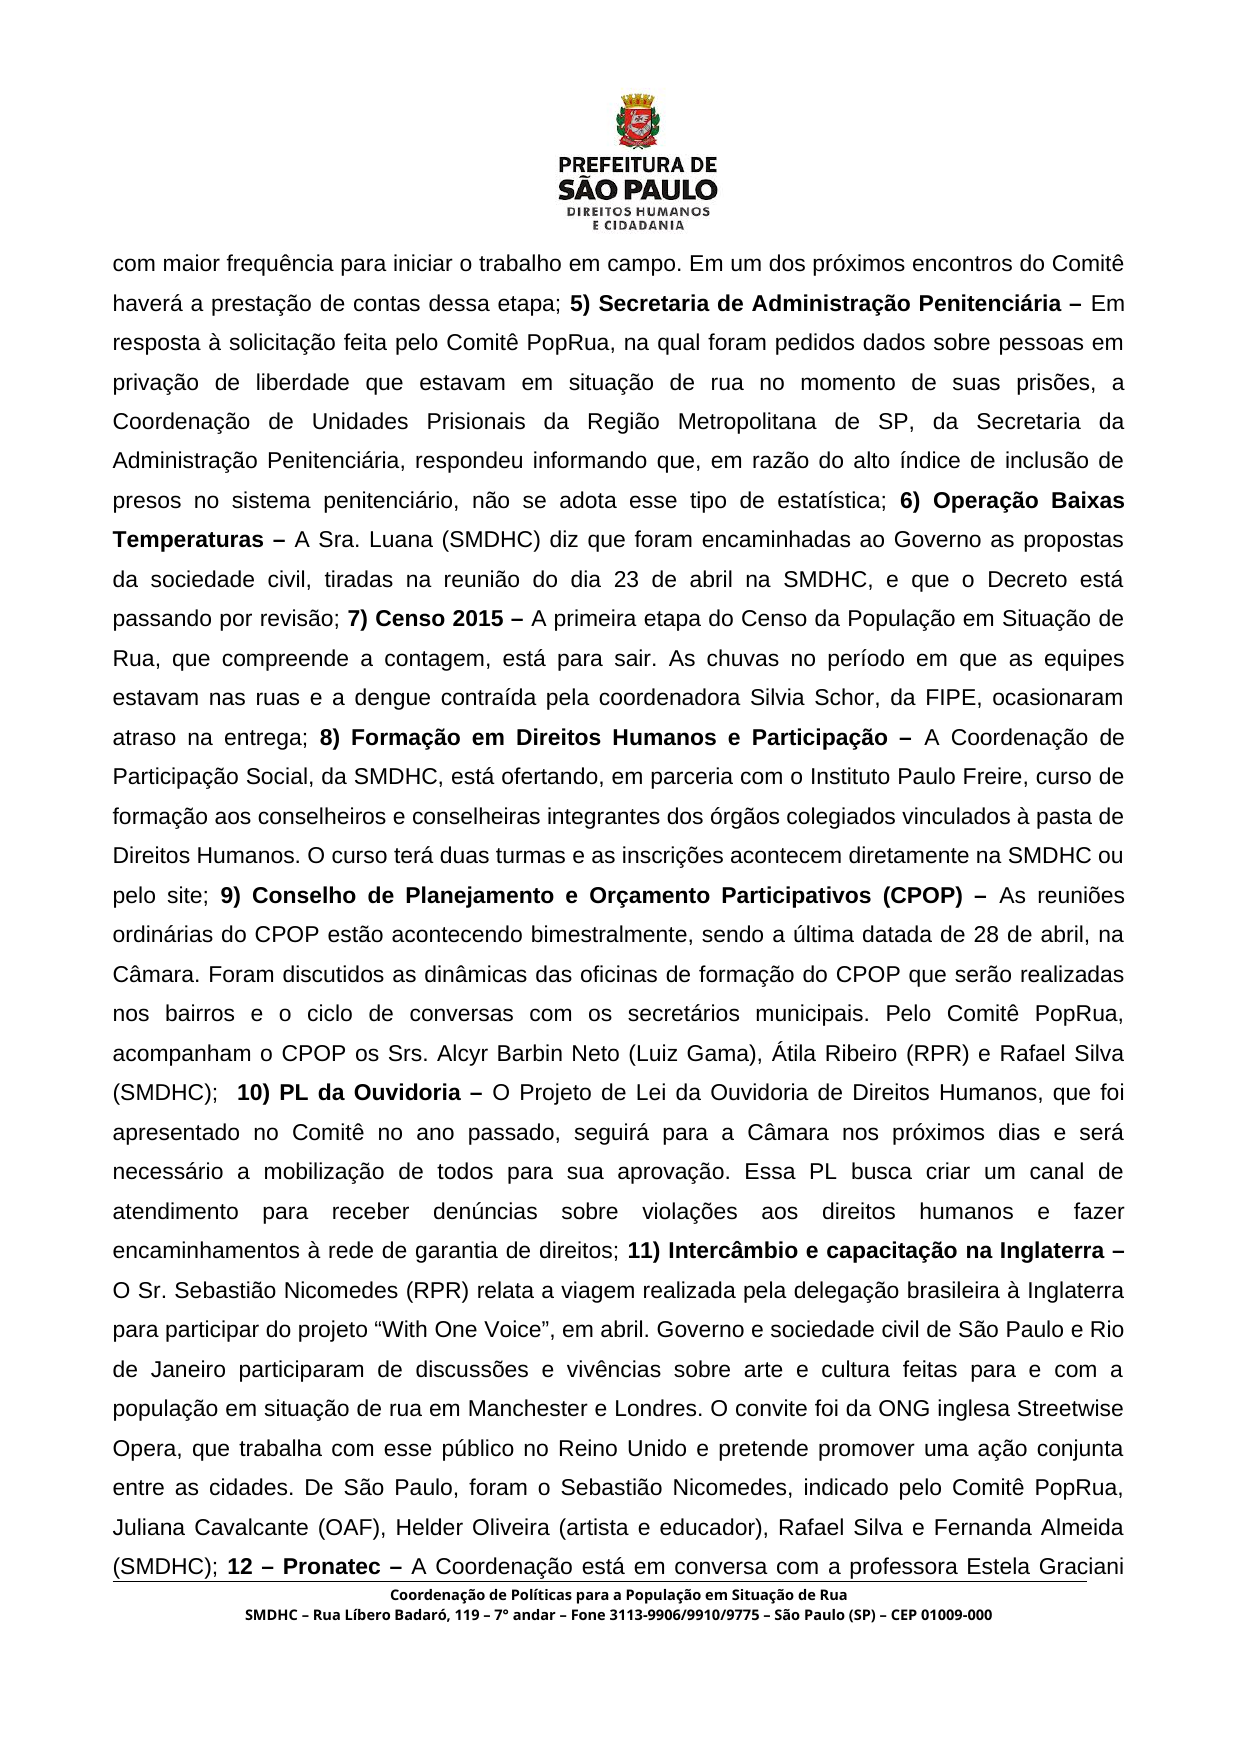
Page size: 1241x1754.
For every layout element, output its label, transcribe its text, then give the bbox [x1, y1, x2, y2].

text com maior frequência para iniciar o trabalho em campo. Em um dos próximos encontros do Comitê haverá a prestação de contas dessa etapa; 5) Secretaria de Administração Penitenciária – Em resposta à solicitação feita pelo Comitê PopRua, na qual foram pedidos dados sobre pessoas em privação de liberdade que estavam em situação de rua no momento de suas prisões, a Coordenação de Unidades Prisionais da Região Metropolitana de SP, da Secretaria da Administração Penitenciária, respondeu informando que, em razão do alto índice de inclusão de presos no sistema penitenciário, não se adota esse tipo de estatística; 6) Operação Baixas Temperaturas – A Sra. Luana (SMDHC) diz que foram encaminhadas ao Governo as propostas da sociedade civil, tiradas na reunião do dia 23 de abril na SMDHC, e que o Decreto está passando por revisão; 7) Censo 2015 – A primeira etapa do Censo da População em Situação de Rua, que compreende a contagem, está para sair. As chuvas no período em que as equipes estavam nas ruas e a dengue contraída pela coordenadora Silvia Schor, da FIPE, ocasionaram atraso na entrega; 8) Formação em Direitos Humanos e Participação – A Coordenação de Participação Social, da SMDHC, está ofertando, em parceria com o Instituto Paulo Freire, curso de formação aos conselheiros e conselheiras integrantes dos órgãos colegiados vinculados à pasta de Direitos Humanos. O curso terá duas turmas e as inscrições acontecem diretamente na SMDHC ou pelo site; 9) Conselho de Planejamento e Orçamento Participativos (CPOP) – As reuniões ordinárias do CPOP estão acontecendo bimestralmente, sendo a última datada de 28 de abril, na Câmara. Foram discutidos as dinâmicas das oficinas de formação do CPOP que serão realizadas nos bairros e o ciclo de conversas com os secretários municipais. Pelo Comitê PopRua, acompanham o CPOP os Srs. Alcyr Barbin Neto (Luiz Gama), Átila Ribeiro (RPR) e Rafael Silva (SMDHC); 10) PL da Ouvidoria – O Projeto de Lei da Ouvidoria de Direitos Humanos, que foi apresentado no Comitê no ano passado, seguirá para a Câmara nos próximos dias e será necessário a mobilização de todos para sua aprovação. Essa PL busca criar um canal de atendimento para receber denúncias sobre violações aos direitos humanos e fazer encaminhamentos à rede de garantia de direitos; 11) Intercâmbio e capacitação na Inglaterra – O Sr. Sebastião Nicomedes (RPR) relata a viagem realizada pela delegação brasileira à Inglaterra para participar do projeto “With One Voice”, em abril. Governo e sociedade civil de São Paulo e Rio de Janeiro participaram de discussões e vivências sobre arte e cultura feitas para e com a população em situação de rua em Manchester e Londres. O convite foi da ONG inglesa Streetwise Opera, que trabalha com esse público no Reino Unido e pretende promover uma ação conjunta entre as cidades. De São Paulo, foram o Sebastião Nicomedes, indicado pelo Comitê PopRua, Juliana Cavalcante (OAF), Helder Oliveira (artista e educador), Rafael Silva e Fernanda Almeida (SMDHC); 12 – Pronatec – A Coordenação está em conversa com a professora Estela Graciani [112, 250, 1125, 1579]
picture [518, 73, 757, 250]
